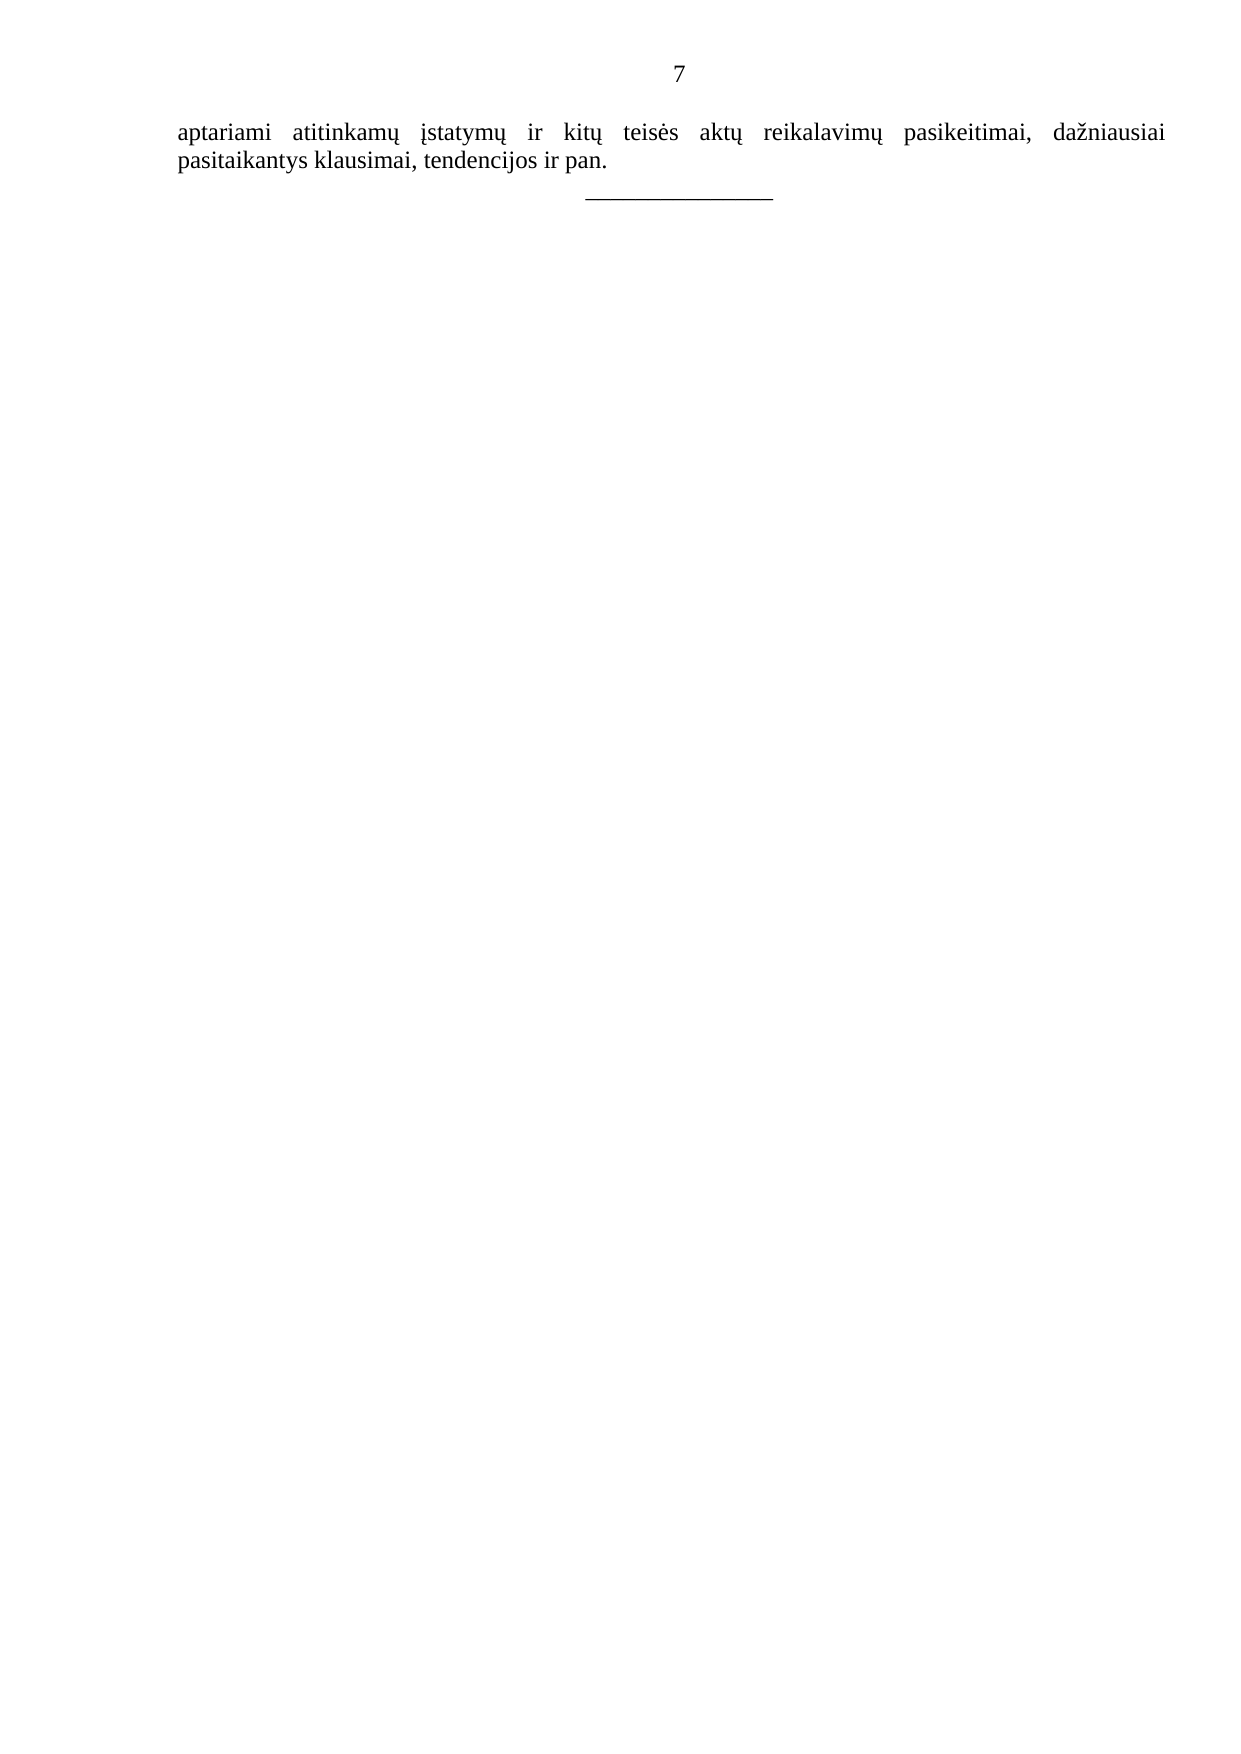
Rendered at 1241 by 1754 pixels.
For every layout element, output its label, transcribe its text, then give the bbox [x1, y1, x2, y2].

text _______________ [177, 174, 1181, 203]
text aptariami atitinkamų įstatymų ir kitų teisės aktų reikalavimų pasikeitimai, dažniausiai pasitaikantys klausimai, tendencijos ir pan. [177, 117, 1167, 174]
